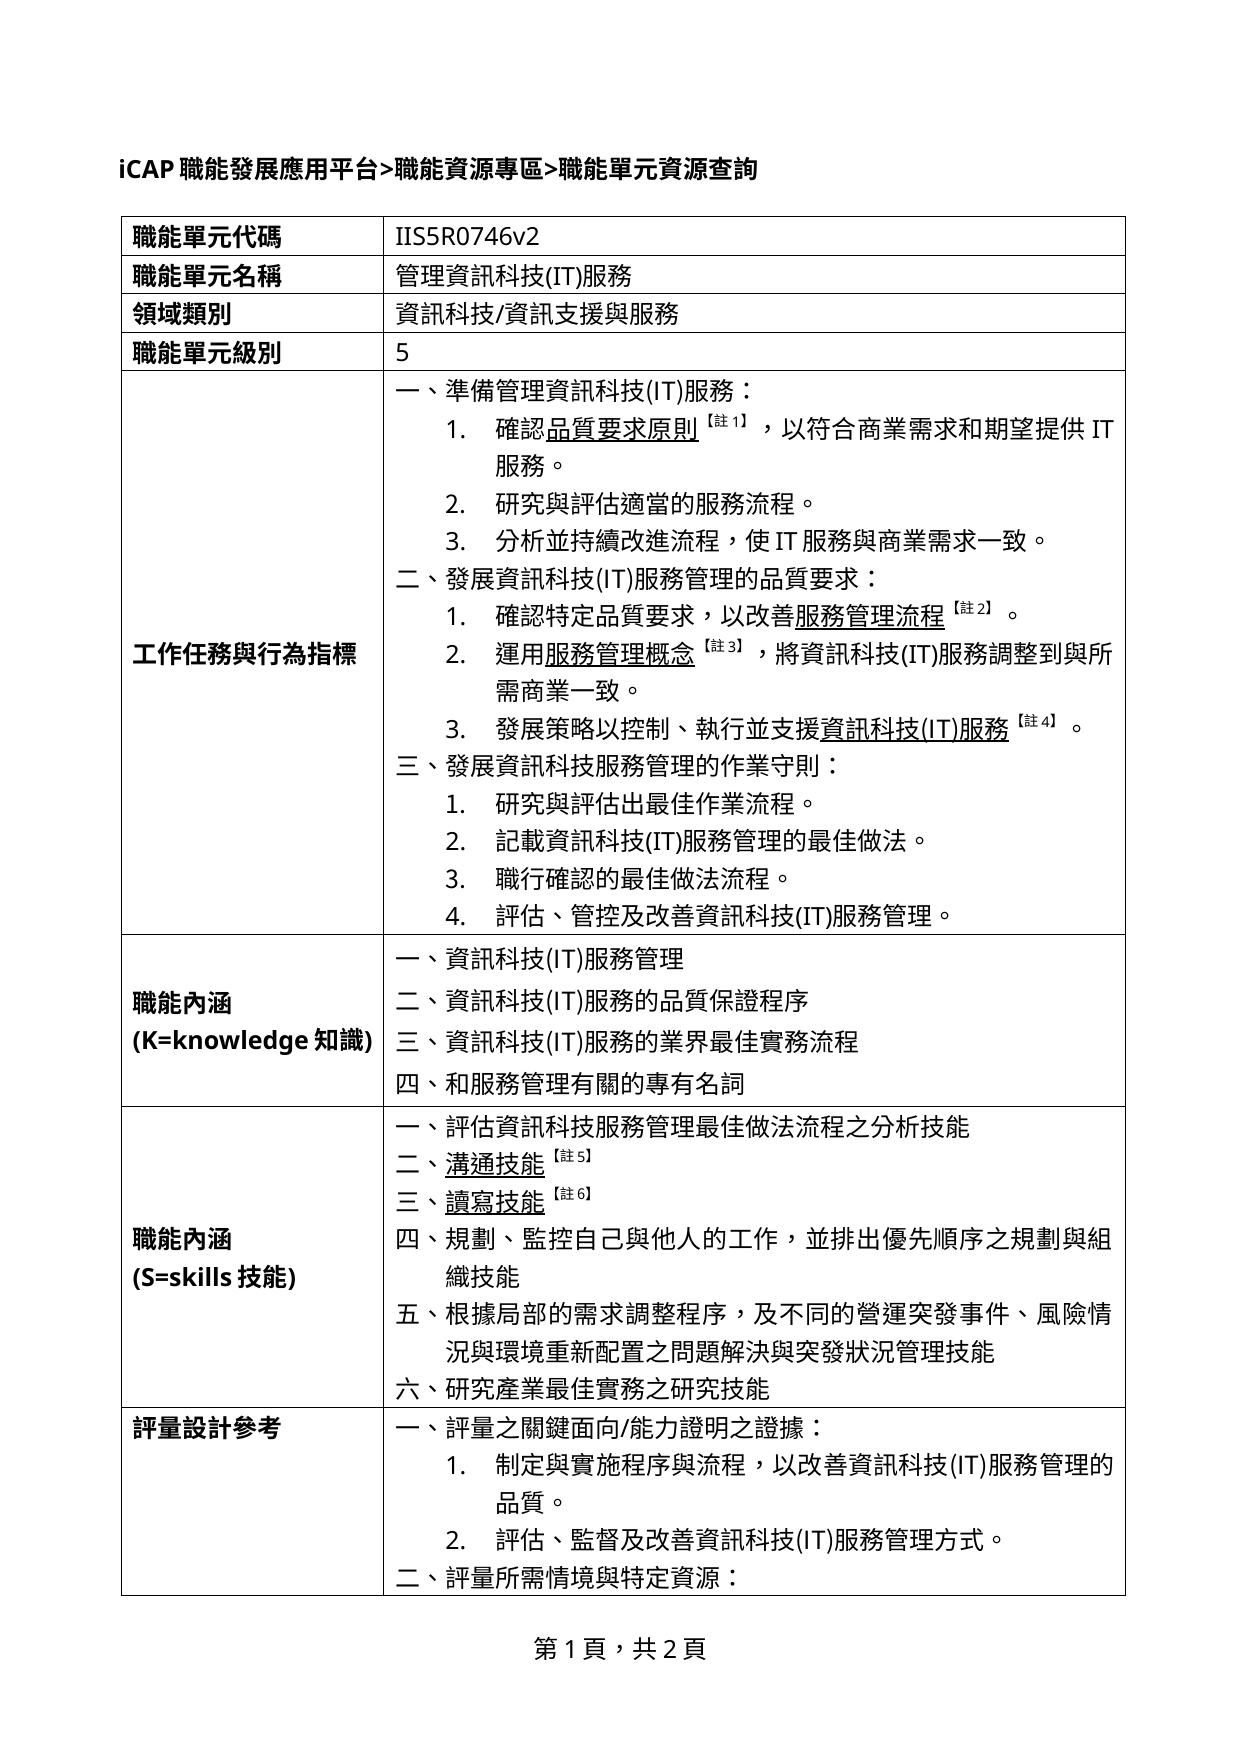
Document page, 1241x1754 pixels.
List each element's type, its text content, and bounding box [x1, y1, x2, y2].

table_cell 評量設計參考 [122, 1408, 383, 1595]
table_cell 評量之關鍵面向/能力證明之證據： 制定與實施程序與流程，以改善資訊科技(IT)服務管理的品質。 評估、監督及改善資訊科技(IT)服務管理方式。 評量所需情境與特定資源： 當前的服務組織架構圖。 當前服務的錄與程序。 組織任務說明。 需要時可獲得適當的學習與評量支援。 為有特殊需求者修改設備。 評量方法： 口頭或書面提問，以評量受評者對服務管理原則的知識。 審視受評者在執行與支援資訊科技(IT)服務方面的策略。 評估受評者在資訊科技(IT)服務管理方面的做法。 [384, 1408, 1125, 1595]
table_header IIS5R0746v2 [384, 217, 1125, 254]
table_cell 工作任務與行為指標 [122, 371, 383, 934]
table_cell 職能單元級別 [122, 333, 383, 370]
table_cell 職能內涵 (S=skills技能) [122, 1107, 383, 1407]
table_cell 管理資訊科技(IT)服務 [384, 256, 1125, 293]
table_cell 資訊科技/資訊支援與服務 [384, 294, 1125, 332]
table_cell 職能內涵 (K=knowledge知識) [122, 935, 383, 1106]
table_cell 準備管理資訊科技(IT)服務： 確認品質要求原則【註1】，以符合商業需求和期望提供IT服務。 研究與評估適當的服務流程。 分析並持續改進流程，使IT服務與商業需求一致。 發展資訊科技(IT)服務管理的品質要求： 確認特定品質要求，以改善服務管理流程【註2】。 運用服務管理概念【註3】，將資訊科技(IT)服務調整到與所需商業一致。 發展策略以控制、執行並支援資訊科技(IT)服務【註4】。 發展資訊科技服務管理的作業守則： 研究與評估出最佳作業流程。 記載資訊科技(IT)服務管理的最佳做法。 職行確認的最佳做法流程。 評估、管控及改善資訊科技(IT)服務管理。 [384, 371, 1125, 934]
table_cell 資訊科技(IT)服務管理 資訊科技(IT)服務的品質保證程序 資訊科技(IT)服務的業界最佳實務流程 和服務管理有關的專有名詞 [384, 935, 1125, 1106]
table_header 職能單元代碼 [122, 217, 383, 254]
table_cell 5 [384, 333, 1125, 370]
table_cell 領域類別 [122, 294, 383, 332]
table_cell 職能單元名稱 [122, 256, 383, 293]
table_cell 評估資訊科技服務管理最佳做法流程之分析技能 溝通技能【註5】 讀寫技能【註6】 規劃、監控自己與他人的工作，並排出優先順序之規劃與組織技能 根據局部的需求調整程序，及不同的營運突發事件、風險情況與環境重新配置之問題解決與突發狀況管理技能 研究產業最佳實務之研究技能 [384, 1107, 1125, 1407]
